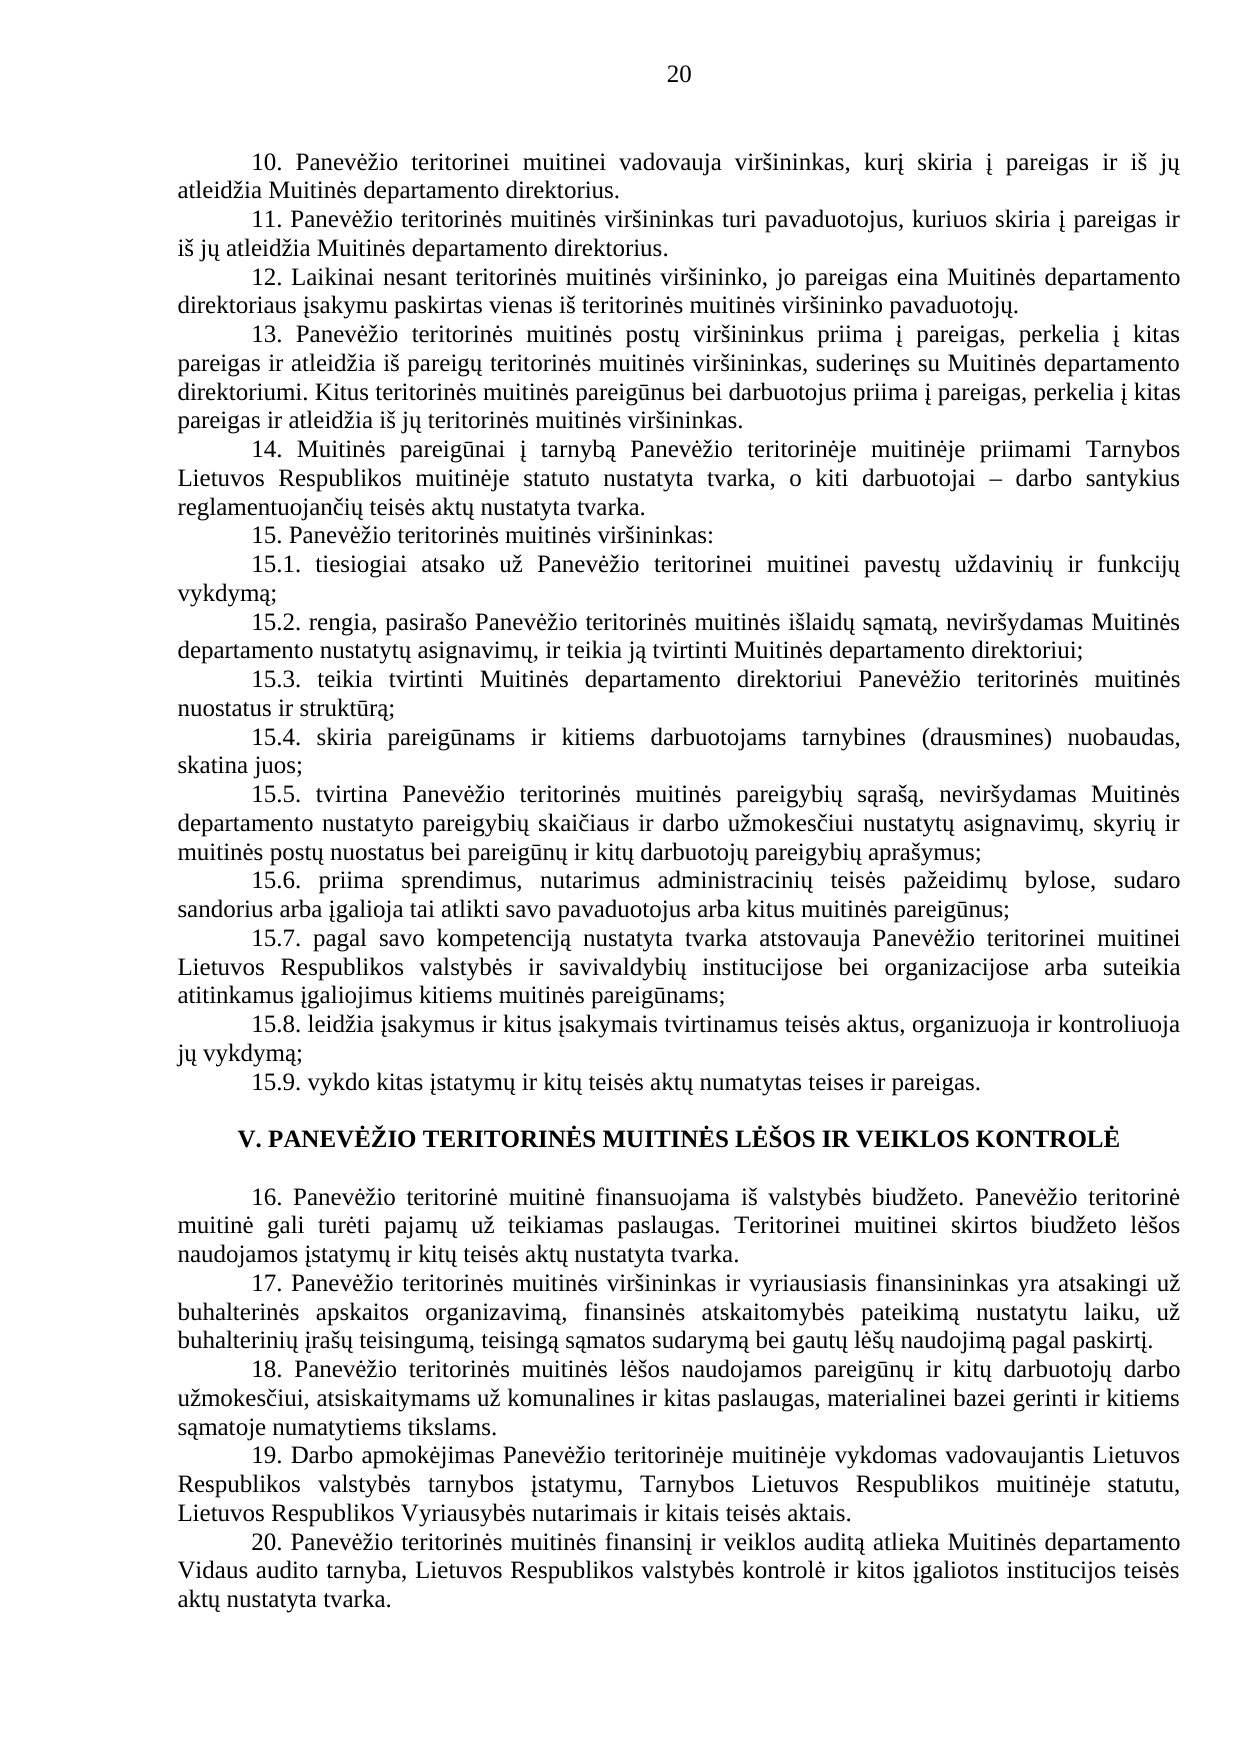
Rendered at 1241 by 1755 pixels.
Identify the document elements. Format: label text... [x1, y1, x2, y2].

text 20. Panevėžio teritorinės muitinės finansinį ir veiklos auditą atlieka Muitinės departamento Vidaus audito tarnyba, Lietuvos Respublikos valstybės kontrolė ir kitos įgaliotos institucijos teisės aktų nustatyta tvarka. [177, 1527, 1181, 1613]
text 19. Darbo apmokėjimas Panevėžio teritorinėje muitinėje vykdomas vadovaujantis Lietuvos Respublikos valstybės tarnybos įstatymu, Tarnybos Lietuvos Respublikos muitinėje statutu, Lietuvos Respublikos Vyriausybės nutarimais ir kitais teisės aktais. [177, 1441, 1181, 1527]
text 15.3. teikia tvirtinti Muitinės departamento direktoriui Panevėžio teritorinės muitinės nuostatus ir struktūrą; [177, 664, 1181, 722]
text 15.1. tiesiogiai atsako už Panevėžio teritorinei muitinei pavestų uždavinių ir funkcijų vykdymą; [177, 549, 1181, 607]
text 17. Panevėžio teritorinės muitinės viršininkas ir vyriausiasis finansininkas yra atsakingi už buhalterinės apskaitos organizavimą, finansinės atskaitomybės pateikimą nustatytu laiku, už buhalterinių įrašų teisingumą, teisingą sąmatos sudarymą bei gautų lėšų naudojimą pagal paskirtį. [177, 1268, 1181, 1354]
text 15.5. tvirtina Panevėžio teritorinės muitinės pareigybių sąrašą, neviršydamas Muitinės departamento nustatyto pareigybių skaičiaus ir darbo užmokesčiui nustatytų asignavimų, skyrių ir muitinės postų nuostatus bei pareigūnų ir kitų darbuotojų pareigybių aprašymus; [177, 779, 1181, 866]
text 15.4. skiria pareigūnams ir kitiems darbuotojams tarnybines (drausmines) nuobaudas, skatina juos; [177, 722, 1181, 779]
text 15.7. pagal savo kompetenciją nustatyta tvarka atstovauja Panevėžio teritorinei muitinei Lietuvos Respublikos valstybės ir savivaldybių institucijose bei organizacijose arba suteikia atitinkamus įgaliojimus kitiems muitinės pareigūnams; [177, 923, 1181, 1009]
text 11. Panevėžio teritorinės muitinės viršininkas turi pavaduotojus, kuriuos skiria į pareigas ir iš jų atleidžia Muitinės departamento direktorius. [177, 204, 1181, 262]
text 12. Laikinai nesant teritorinės muitinės viršininko, jo pareigas eina Muitinės departamento direktoriaus įsakymu paskirtas vienas iš teritorinės muitinės viršininko pavaduotojų. [177, 262, 1181, 319]
text 15. Panevėžio teritorinės muitinės viršininkas: [177, 521, 1181, 549]
text 15.8. leidžia įsakymus ir kitus įsakymais tvirtinamus teisės aktus, organizuoja ir kontroliuoja jų vykdymą; [177, 1009, 1181, 1067]
text 15.9. vykdo kitas įstatymų ir kitų teisės aktų numatytas teises ir pareigas. [177, 1067, 1181, 1096]
text 18. Panevėžio teritorinės muitinės lėšos naudojamos pareigūnų ir kitų darbuotojų darbo užmokesčiui, atsiskaitymams už komunalines ir kitas paslaugas, materialinei bazei gerinti ir kitiems sąmatoje numatytiems tikslams. [177, 1354, 1181, 1441]
text 16. Panevėžio teritorinė muitinė finansuojama iš valstybės biudžeto. Panevėžio teritorinė muitinė gali turėti pajamų už teikiamas paslaugas. Teritorinei muitinei skirtos biudžeto lėšos naudojamos įstatymų ir kitų teisės aktų nustatyta tvarka. [177, 1182, 1181, 1268]
text 15.2. rengia, pasirašo Panevėžio teritorinės muitinės išlaidų sąmatą, neviršydamas Muitinės departamento nustatytų asignavimų, ir teikia ją tvirtinti Muitinės departamento direktoriui; [177, 607, 1181, 664]
text 10. Panevėžio teritorinei muitinei vadovauja viršininkas, kurį skiria į pareigas ir iš jų atleidžia Muitinės departamento direktorius. [177, 147, 1181, 204]
text 14. Muitinės pareigūnai į tarnybą Panevėžio teritorinėje muitinėje priimami Tarnybos Lietuvos Respublikos muitinėje statuto nustatyta tvarka, o kiti darbuotojai – darbo santykius reglamentuojančių teisės aktų nustatyta tvarka. [177, 434, 1181, 521]
text 13. Panevėžio teritorinės muitinės postų viršininkus priima į pareigas, perkelia į kitas pareigas ir atleidžia iš pareigų teritorinės muitinės viršininkas, suderinęs su Muitinės departamento direktoriumi. Kitus teritorinės muitinės pareigūnus bei darbuotojus priima į pareigas, perkelia į kitas pareigas ir atleidžia iš jų teritorinės muitinės viršininkas. [177, 319, 1181, 434]
text 15.6. priima sprendimus, nutarimus administracinių teisės pažeidimų bylose, sudaro sandorius arba įgalioja tai atlikti savo pavaduotojus arba kitus muitinės pareigūnus; [177, 866, 1181, 923]
text V. PANEVĖŽIO TERITORINĖS MUITINĖS LĖŠOS IR VEIKLOS KONTROLĖ [177, 1124, 1181, 1153]
